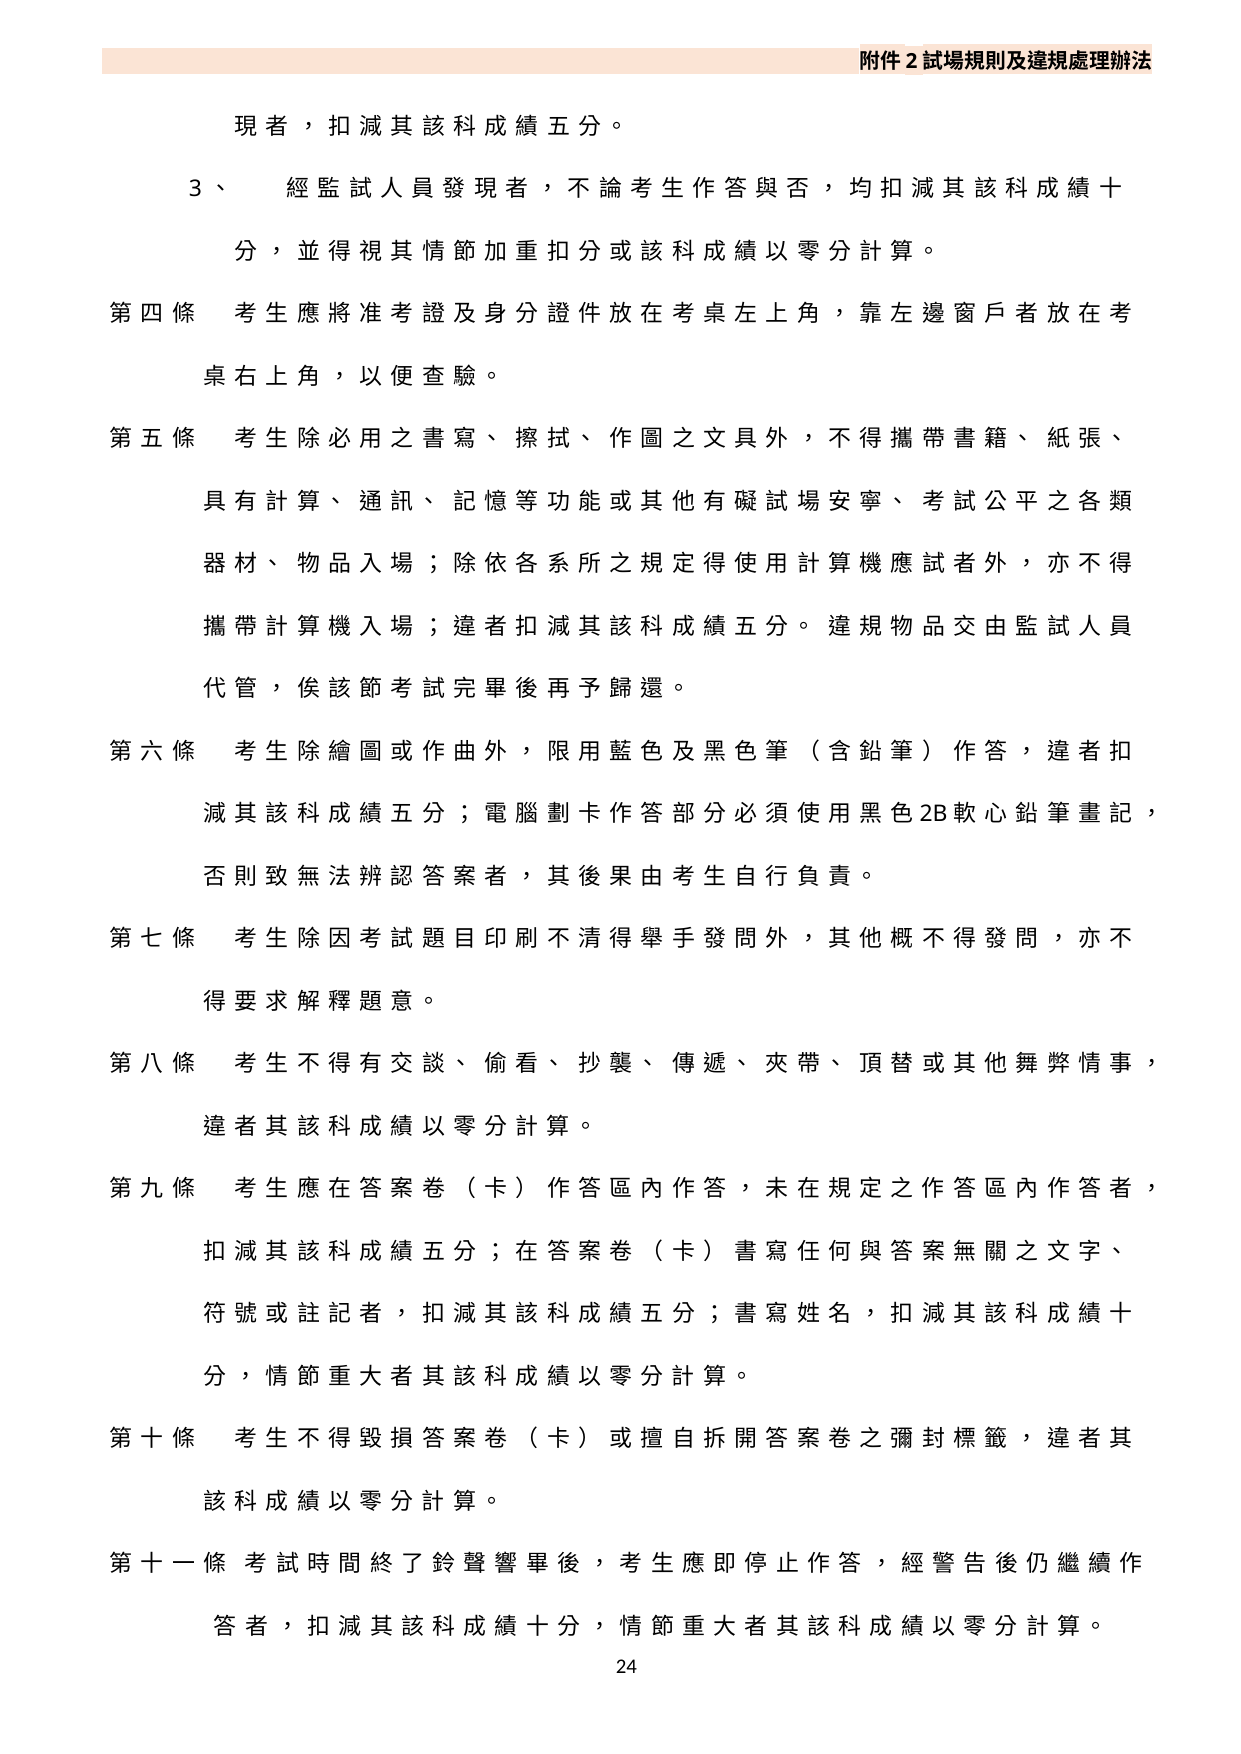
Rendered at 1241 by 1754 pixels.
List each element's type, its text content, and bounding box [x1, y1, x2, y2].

text 第十一條 考試時間終了鈴聲響畢後，考生應即停止作答，經警告後仍繼續作答者，扣減其該科成績十分，情節重大者其該科成績以零分計算。 [105, 1520, 1147, 1645]
text 第九條 考生應在答案卷（卡）作答區內作答，未在規定之作答區內作答者，扣減其該科成績五分；在答案卷（卡）書寫任何與答案無關之文字、符號或註記者，扣減其該科成績五分；書寫姓名，扣減其該科成績十分，情節重大者其該科成績以零分計算。 [105, 1145, 1147, 1395]
list 現者，扣減其該科成績五分。 [180, 83, 1147, 145]
text 第五條 考生除必用之書寫、擦拭、作圖之文具外，不得攜帶書籍、紙張、具有計算、通訊、記憶等功能或其他有礙試場安寧、考試公平之各類器材、物品入場；除依各系所之規定得使用計算機應試者外，亦不得攜帶計算機入場；違者扣減其該科成績五分。違規物品交由監試人員代管，俟該節考試完畢後再予歸還。 [105, 395, 1147, 708]
text 第十條 考生不得毀損答案卷（卡）或擅自拆開答案卷之彌封標籤，違者其該科成績以零分計算。 [105, 1395, 1147, 1520]
text 第八條 考生不得有交談、偷看、抄襲、傳遞、夾帶、頂替或其他舞弊情事，違者其該科成績以零分計算。 [105, 1020, 1147, 1145]
text 第四條 考生應將准考證及身分證件放在考桌左上角，靠左邊窗戶者放在考桌右上角，以便查驗。 [105, 270, 1147, 395]
list 經監試人員發現者，不論考生作答與否，均扣減其該科成績十分，並得視其情節加重扣分或該科成績以零分計算。 [180, 145, 1147, 270]
text 第六條 考生除繪圖或作曲外，限用藍色及黑色筆（含鉛筆）作答，違者扣減其該科成績五分；電腦劃卡作答部分必須使用黑色2B軟心鉛筆畫記，否則致無法辨認答案者，其後果由考生自行負責。 [105, 708, 1147, 895]
text 第七條 考生除因考試題目印刷不清得舉手發問外，其他概不得發問，亦不得要求解釋題意。 [105, 895, 1147, 1020]
